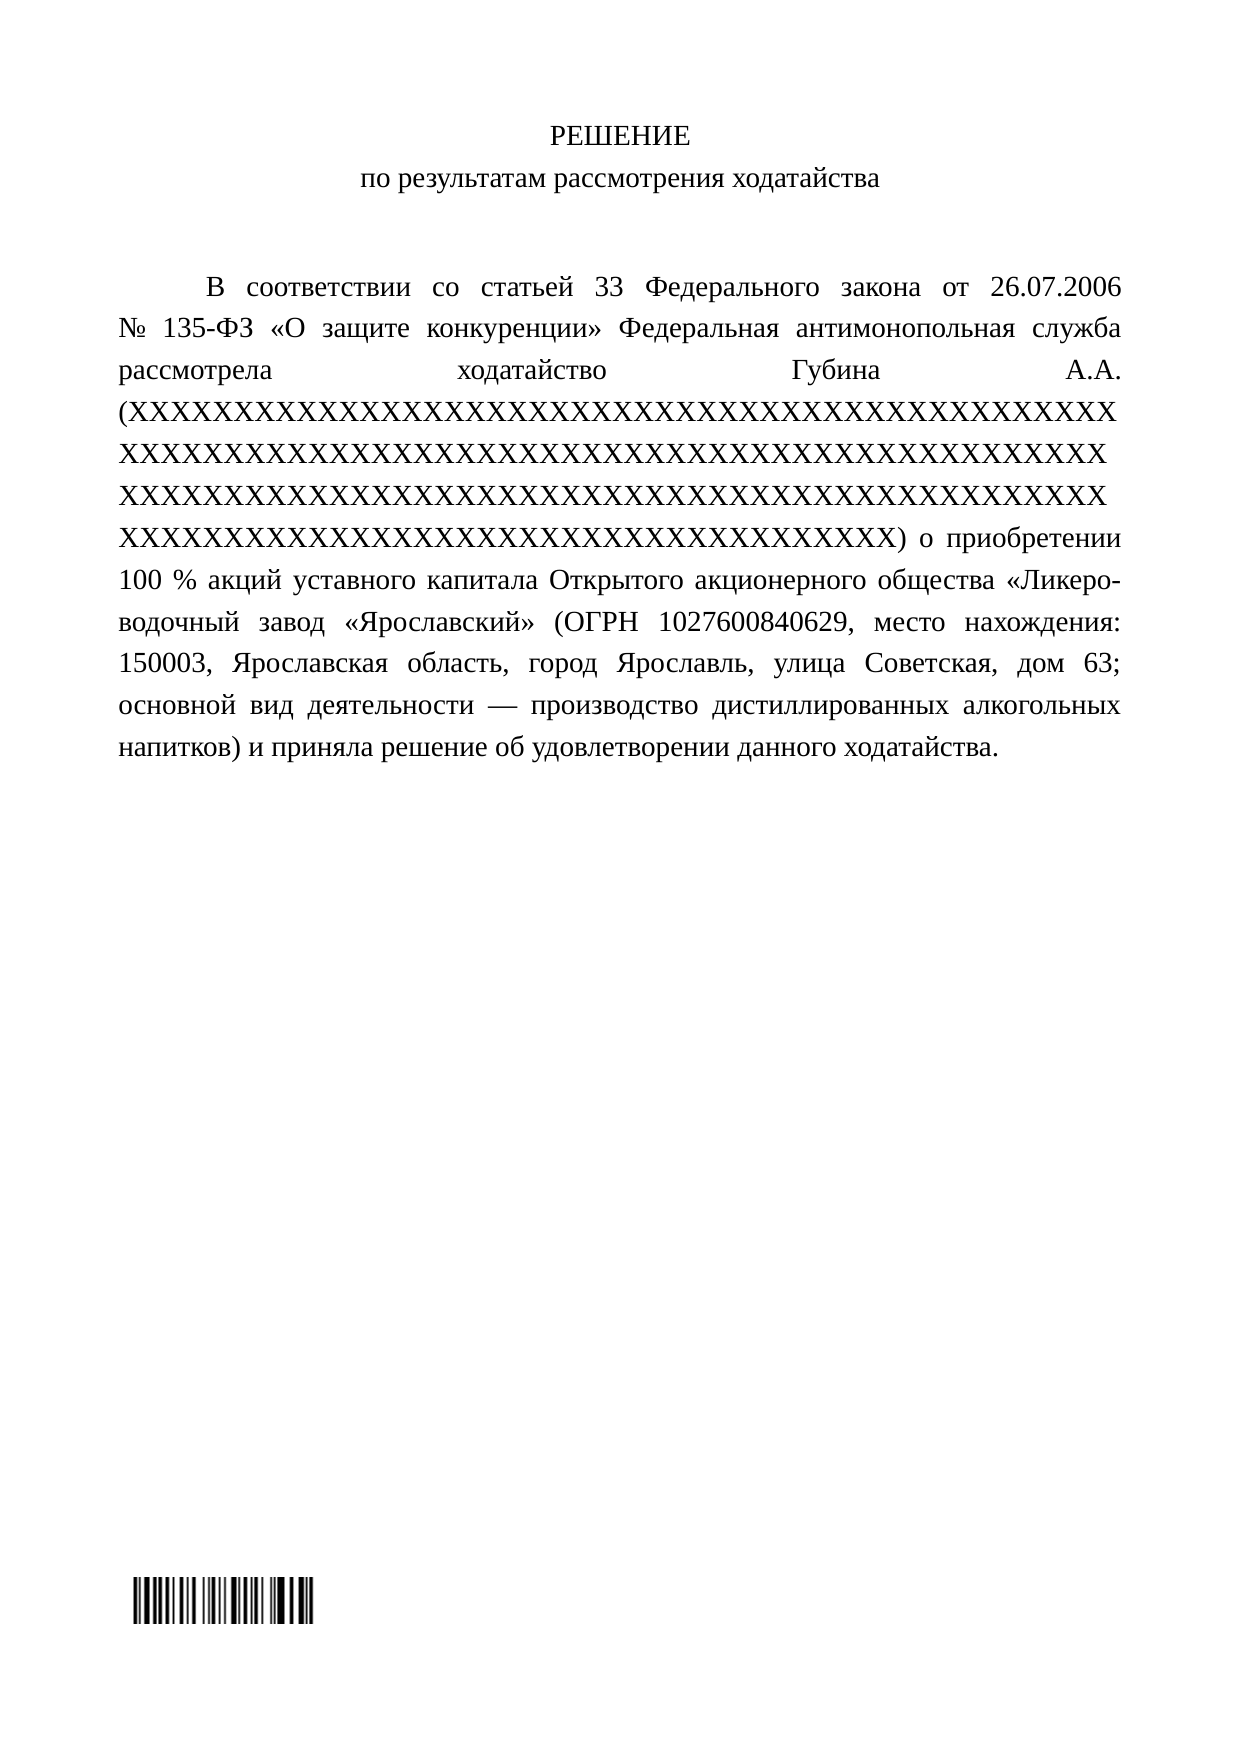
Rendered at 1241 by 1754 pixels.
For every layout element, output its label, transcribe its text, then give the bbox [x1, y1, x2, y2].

text В соответствии со статьей 33 Федерального закона от 26.07.2006 № 135-ФЗ «О защите конкуренции» Федеральная антимонопольная служба рассмотрела ходатайство Губина А.А. (XXXXXXXXXXXXXXXXXXXXXXXXXXXXXXXXXXXXXXXXXXXXXXXXXXXXXXXXXXXXXXXXXXXXXXXXXXXXXXXXXXXXXXXXXXXXXXXXXXXXXXXXXXXXXXXXXXXXXXXXXXXXXXXXXXXXXXXXXXXXXXXXXXXXXXXXXXXXXXXXXXXXXXXXXXXXXXXXXX) о приобретении 100 % акций уставного капитала Открытого акционерного общества «Ликеро-водочный завод «Ярославский» (ОГРН 1027600840629, место нахождения: 150003, Ярославская область, город Ярославль, улица Советская, дом 63; основной вид деятельности — производство дистиллированных алкогольных напитков) и приняла решение об удовлетворении данного ходатайства. [118, 269, 1122, 763]
text РЕШЕНИЕ [118, 118, 1122, 152]
picture [118, 1577, 331, 1624]
text по результатам рассмотрения ходатайства [118, 160, 1122, 193]
